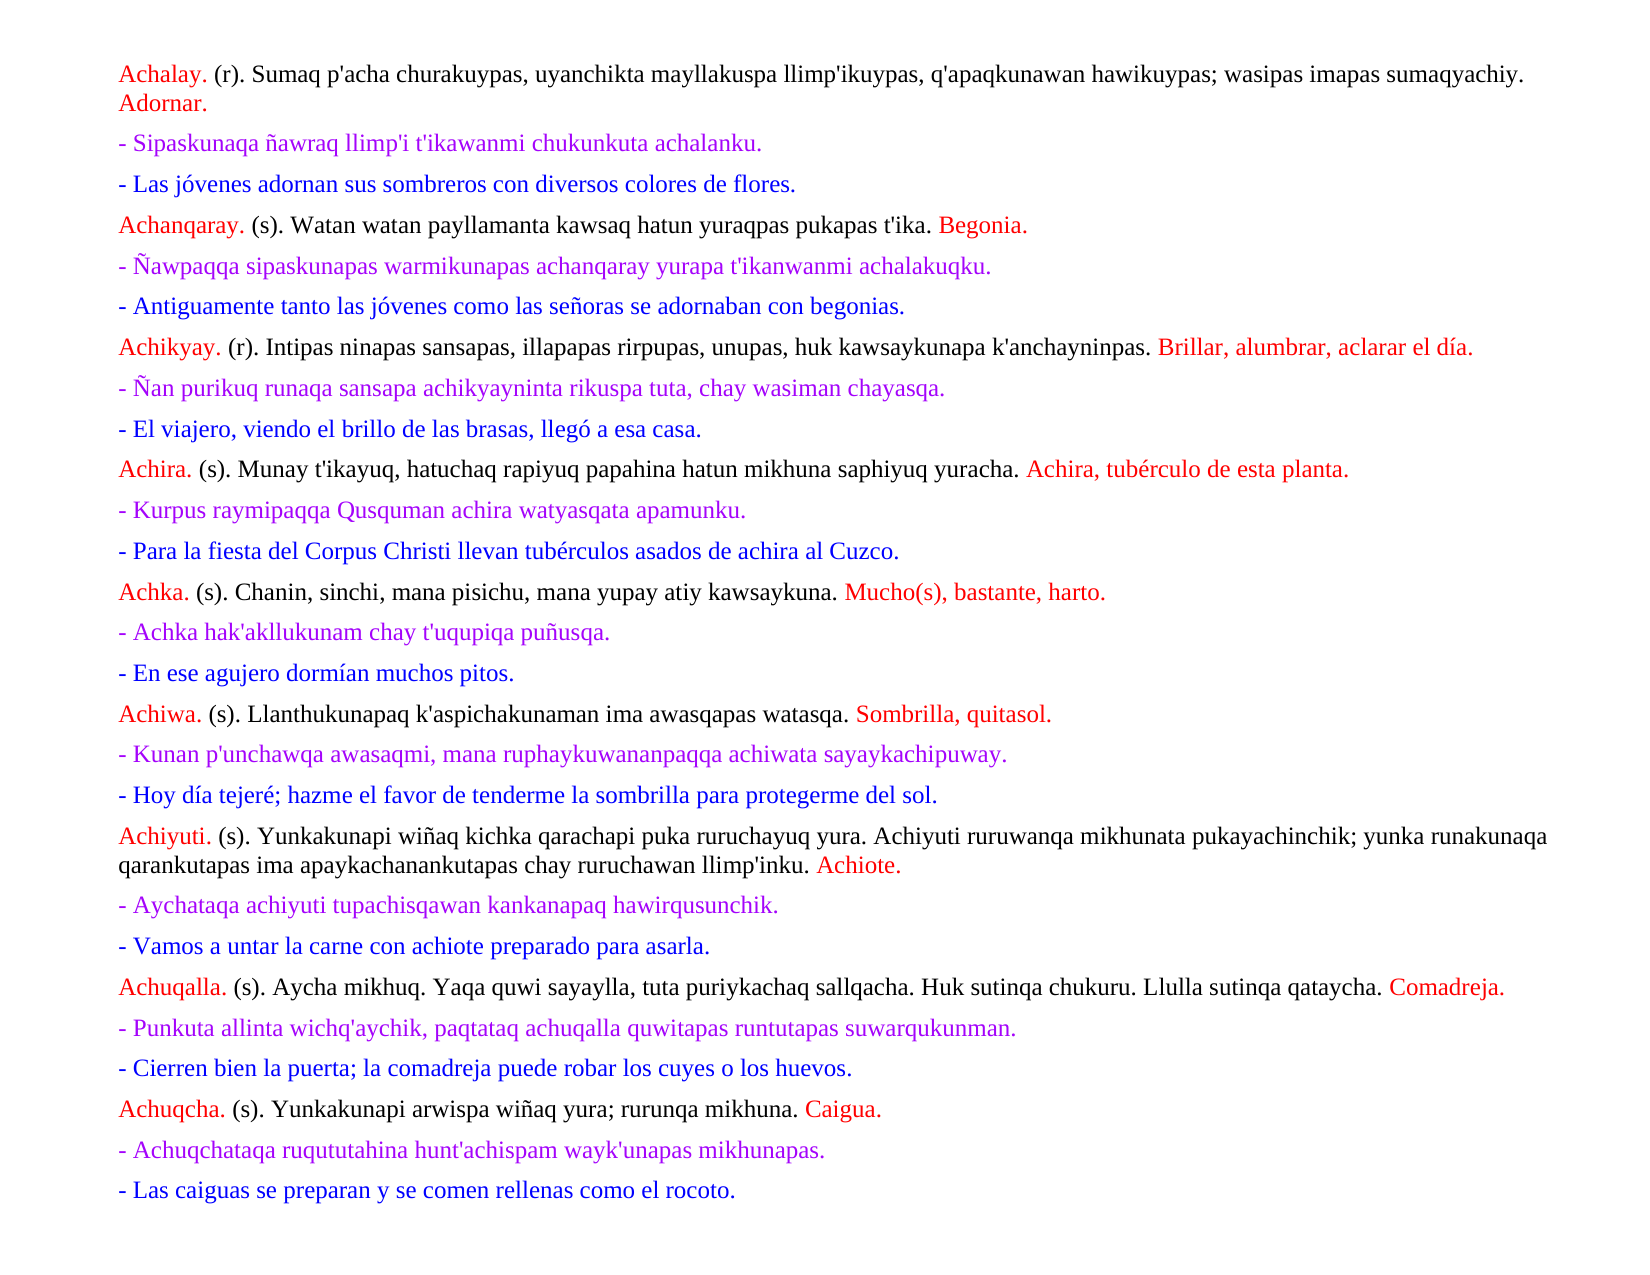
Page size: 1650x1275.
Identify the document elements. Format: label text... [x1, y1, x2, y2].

text - Las jóvenes adornan sus sombreros con diversos colores de flores. [118, 169, 1591, 198]
text - Achka hak'akllukunam chay t'uqupiqa puñusqa. [118, 617, 1591, 646]
text - Aychataqa achiyuti tupachisqawan kankanapaq hawirqusunchik. [118, 890, 1591, 919]
text - Cierren bien la puerta; la comadreja puede robar los cuyes o los huevos. [118, 1053, 1591, 1082]
text - Para la fiesta del Corpus Christi llevan tubérculos asados de achira al Cuzco. [118, 536, 1591, 564]
text - En ese agujero dormían muchos pitos. [118, 658, 1591, 687]
text - Sipaskunaqa ñawraq llimp'i t'ikawanmi chukunkuta achalanku. [118, 128, 1591, 157]
text - Hoy día tejeré; hazme el favor de tenderme la sombrilla para protegerme del sol. [118, 780, 1591, 809]
text Achiyuti. (s). Yunkakunapi wiñaq kichka qarachapi puka ruruchayuq yura. Achiyuti ruruwanqa mikhunata pukayachinchik; yunka runakunaqa qarankutapas ima apaykachanankutapas chay ruruchawan llimp'inku. Achiote. [118, 821, 1591, 878]
text - Antiguamente tanto las jóvenes como las señoras se adornaban con begonias. [118, 291, 1591, 320]
text - El viajero, viendo el brillo de las brasas, llegó a esa casa. [118, 414, 1591, 442]
text Achira. (s). Munay t'ikayuq, hatuchaq rapiyuq papahina hatun mikhuna saphiyuq yuracha. Achira, tubérculo de esta planta. [118, 454, 1591, 483]
text - Ñawpaqqa sipaskunapas warmikunapas achanqaray yurapa t'ikanwanmi achalakuqku. [118, 251, 1591, 279]
text Achalay. (r). Sumaq p'acha churakuypas, uyanchikta mayllakuspa llimp'ikuypas, q'apaqkunawan hawikuypas; wasipas imapas sumaqyachiy. Adornar. [118, 59, 1591, 117]
text - Ñan purikuq runaqa sansapa achikyayninta rikuspa tuta, chay wasiman chayasqa. [118, 373, 1591, 402]
text - Kurpus raymipaqqa Qusquman achira watyasqata apamunku. [118, 495, 1591, 524]
text - Las caiguas se preparan y se comen rellenas como el rocoto. [118, 1176, 1591, 1204]
text Achanqaray. (s). Watan watan payllamanta kawsaq hatun yuraqpas pukapas t'ika. Begonia. [118, 210, 1591, 239]
text Achuqalla. (s). Aycha mikhuq. Yaqa quwi sayaylla, tuta puriykachaq sallqacha. Huk sutinqa chukuru. Llulla sutinqa qataycha. Comadreja. [118, 972, 1591, 1001]
text Achka. (s). Chanin, sinchi, mana pisichu, mana yupay atiy kawsaykuna. Mucho(s), bastante, harto. [118, 577, 1591, 605]
text - Punkuta allinta wichq'aychik, paqtataq achuqalla quwitapas runtutapas suwarqukunman. [118, 1013, 1591, 1041]
text Achuqcha. (s). Yunkakunapi arwispa wiñaq yura; rurunqa mikhuna. Caigua. [118, 1094, 1591, 1123]
text - Achuqchataqa ruqututahina hunt'achispam wayk'unapas mikhunapas. [118, 1135, 1591, 1163]
text - Kunan p'unchawqa awasaqmi, mana ruphaykuwananpaqqa achiwata sayaykachipuway. [118, 739, 1591, 768]
text Achiwa. (s). Llanthukunapaq k'aspichakunaman ima awasqapas watasqa. Sombrilla, quitasol. [118, 699, 1591, 727]
text - Vamos a untar la carne con achiote preparado para asarla. [118, 931, 1591, 960]
text Achikyay. (r). Intipas ninapas sansapas, illapapas rirpupas, unupas, huk kawsaykunapa k'anchayninpas. Brillar, alumbrar, aclarar el día. [118, 332, 1591, 361]
